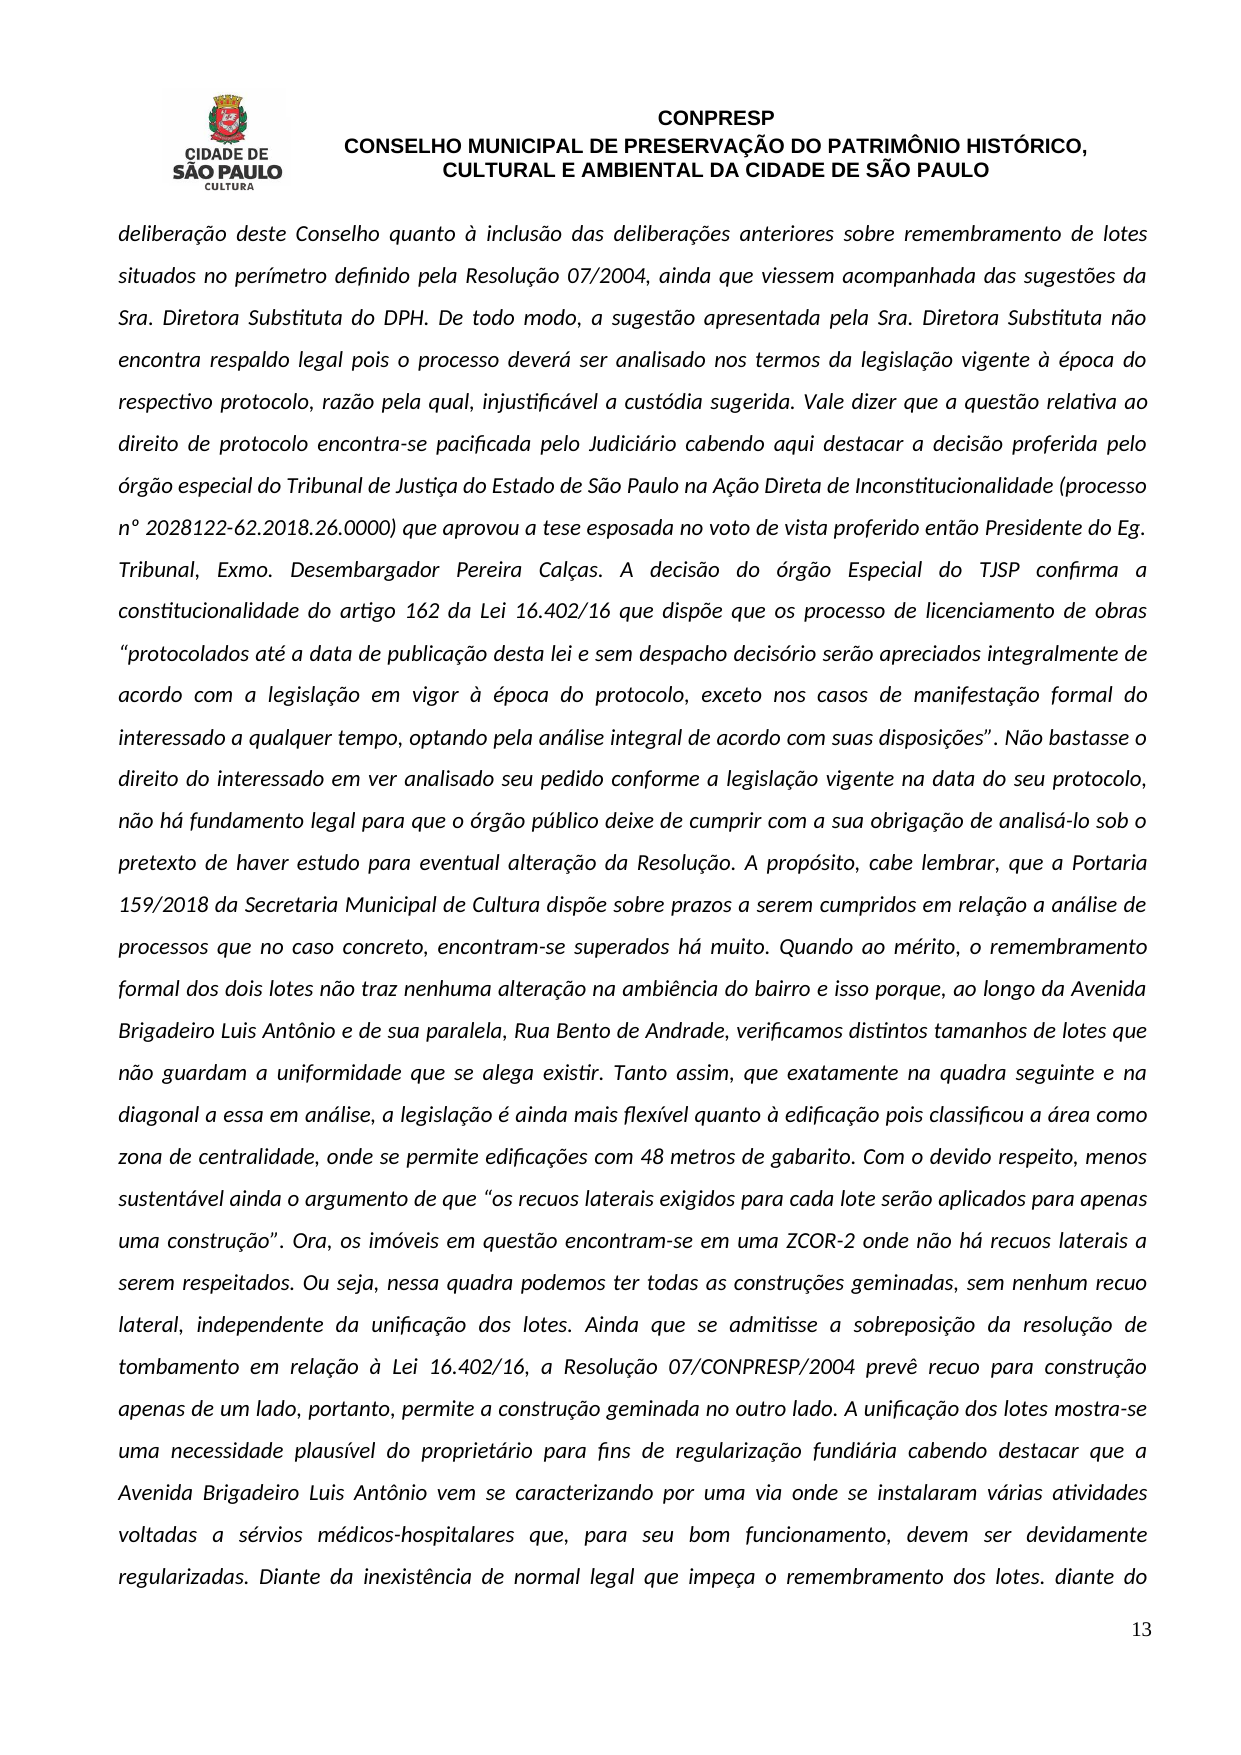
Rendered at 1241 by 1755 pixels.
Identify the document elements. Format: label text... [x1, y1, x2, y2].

text deliberação deste Conselho quanto à inclusão das deliberações anteriores sobre remembramento de lotes situados no perímetro definido pela Resolução 07/2004, ainda que viessem acompanhada das sugestões da Sra. Diretora Substituta do DPH. De todo modo, a sugestão apresentada pela Sra. Diretora Substituta não encontra respaldo legal pois o processo deverá ser analisado nos termos da legislação vigente à época do respectivo protocolo, razão pela qual, injustificável a custódia sugerida. Vale dizer que a questão relativa ao direito de protocolo encontra-se pacificada pelo Judiciário cabendo aqui destacar a decisão proferida pelo órgão especial do Tribunal de Justiça do Estado de São Paulo na Ação Direta de Inconstitucionalidade (processo nº 2028122-62.2018.26.0000) que aprovou a tese esposada no voto de vista proferido então Presidente do Eg. Tribunal, Exmo. Desembargador Pereira Calças. A decisão do órgão Especial do TJSP confirma a constitucionalidade do artigo 162 da Lei 16.402/16 que dispõe que os processo de licenciamento de obras “protocolados até a data de publicação desta lei e sem despacho decisório serão apreciados integralmente de acordo com a legislação em vigor à época do protocolo, exceto nos casos de manifestação formal do interessado a qualquer tempo, optando pela análise integral de acordo com suas disposições”. Não bastasse o direito do interessado em ver analisado seu pedido conforme a legislação vigente na data do seu protocolo, não há fundamento legal para que o órgão público deixe de cumprir com a sua obrigação de analisá-lo sob o pretexto de haver estudo para eventual alteração da Resolução. A propósito, cabe lembrar, que a Portaria 159/2018 da Secretaria Municipal de Cultura dispõe sobre prazos a serem cumpridos em relação a análise de processos que no caso concreto, encontram-se superados há muito. Quando ao mérito, o remembramento formal dos dois lotes não traz nenhuma alteração na ambiência do bairro e isso porque, ao longo da Avenida Brigadeiro Luis Antônio e de sua paralela, Rua Bento de Andrade, verificamos distintos tamanhos de lotes que não guardam a uniformidade que se alega existir. Tanto assim, que exatamente na quadra seguinte e na diagonal a essa em análise, a legislação é ainda mais flexível quanto à edificação pois classificou a área como zona de centralidade, onde se permite edificações com 48 metros de gabarito. Com o devido respeito, menos sustentável ainda o argumento de que “os recuos laterais exigidos para cada lote serão aplicados para apenas uma construção”. Ora, os imóveis em questão encontram-se em uma ZCOR-2 onde não há recuos laterais a serem respeitados. Ou seja, nessa quadra podemos ter todas as construções geminadas, sem nenhum recuo lateral, independente da unificação dos lotes. Ainda que se admitisse a sobreposição da resolução de tombamento em relação à Lei 16.402/16, a Resolução 07/CONPRESP/2004 prevê recuo para construção apenas de um lado, portanto, permite a construção geminada no outro lado. A unificação dos lotes mostra-se uma necessidade plausível do proprietário para fins de regularização fundiária cabendo destacar que a Avenida Brigadeiro Luis Antônio vem se caracterizando por uma via onde se instalaram várias atividades voltadas a sérvios médicos-hospitalares que, para seu bom funcionamento, devem ser devidamente regularizadas. Diante da inexistência de normal legal que impeça o remembramento dos lotes. diante do [118, 219, 1152, 1590]
